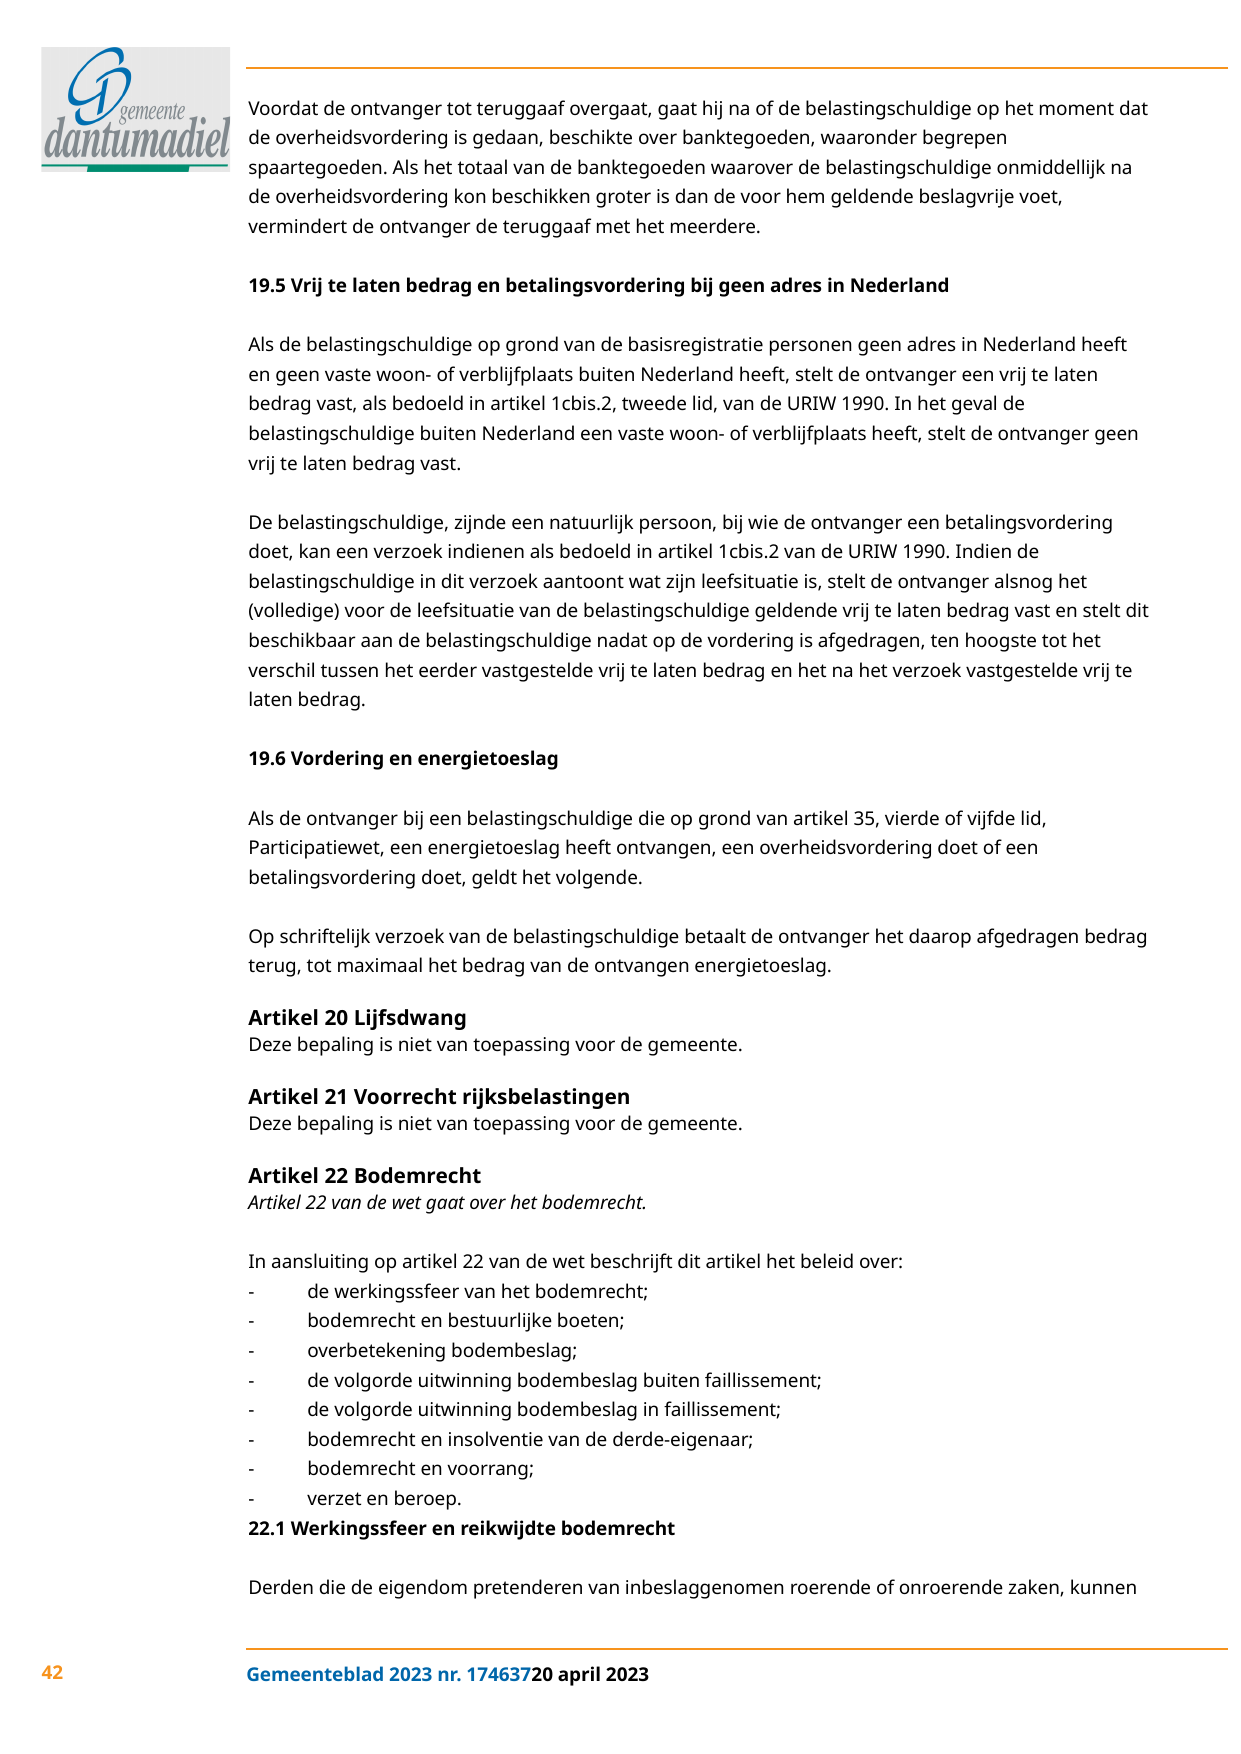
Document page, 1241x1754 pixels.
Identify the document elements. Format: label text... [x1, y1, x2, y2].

text Derden die de eigendom pretenderen van inbeslaggenomen roerende of onroerende zaken, kunnen [248, 1574, 1152, 1599]
text Als de belastingschuldige op grond van de basisregistratie personen geen adres in Nederland heeft en geen vaste woon- of verblijfplaats buiten Nederland heeft, stelt de ontvanger een vrij te laten bedrag vast, als bedoeld in artikel 1cbis.2, tweede lid, van de URIW 1990. In het geval de belastingschuldige buiten Nederland een vaste woon- of verblijfplaats heeft, stelt de ontvanger geen vrij te laten bedrag vast. [248, 331, 1152, 476]
list de werkingssfeer van het bodemrecht; [248, 1278, 1152, 1304]
picture [41, 47, 231, 172]
text Artikel 20 Lijfsdwang [248, 1003, 1152, 1032]
list overbetekening bodembeslag; [248, 1337, 1152, 1363]
text In aansluiting op artikel 22 van de wet beschrijft dit artikel het beleid over: [248, 1248, 1152, 1274]
text De belastingschuldige, zijnde een natuurlijk persoon, bij wie de ontvanger een betalingsvordering doet, kan een verzoek indienen als bedoeld in artikel 1cbis.2 van de URIW 1990. Indien de belastingschuldige in dit verzoek aantoont wat zijn leefsituatie is, stelt de ontvanger alsnog het (volledige) voor de leefsituatie van de belastingschuldige geldende vrij te laten bedrag vast en stelt dit beschikbaar aan de belastingschuldige nadat op de vordering is afgedragen, ten hoogste tot het verschil tussen het eerder vastgestelde vrij te laten bedrag en het na het verzoek vastgestelde vrij te laten bedrag. [248, 509, 1152, 712]
text 22.1 Werkingssfeer en reikwijdte bodemrecht [248, 1515, 1152, 1540]
text Als de ontvanger bij een belastingschuldige die op grond van artikel 35, vierde of vijfde lid, Participatiewet, een energietoeslag heeft ontvangen, een overheidsvordering doet of een betalingsvordering doet, geldt het volgende. [248, 805, 1152, 890]
list bodemrecht en voorrang; [248, 1456, 1152, 1481]
text Deze bepaling is niet van toepassing voor de gemeente. [248, 1110, 1152, 1136]
text Artikel 22 van de wet gaat over het bodemrecht. [248, 1189, 1152, 1215]
list verzet en beroep. [248, 1485, 1152, 1511]
list bodemrecht en insolventie van de derde-eigenaar; [248, 1426, 1152, 1452]
text Artikel 21 Voorrecht rijksbelastingen [248, 1082, 1152, 1110]
text 19.6 Vordering en energietoeslag [248, 746, 1152, 771]
text Artikel 22 Bodemrecht [248, 1161, 1152, 1189]
text Op schriftelijk verzoek van de belastingschuldige betaalt de ontvanger het daarop afgedragen bedrag terug, tot maximaal het bedrag van de ontvangen energietoeslag. [248, 923, 1152, 978]
list de volgorde uitwinning bodembeslag in faillissement; [248, 1396, 1152, 1422]
text Voordat de ontvanger tot teruggaaf overgaat, gaat hij na of de belastingschuldige op het moment dat de overheidsvordering is gedaan, beschikte over banktegoeden, waaronder begrepen spaartegoeden. Als het totaal van de banktegoeden waarover de belastingschuldige onmiddellijk na de overheidsvordering kon beschikken groter is dan de voor hem geldende beslagvrije voet, vermindert de ontvanger de teruggaaf met het meerdere. [248, 95, 1152, 239]
list bodemrecht en bestuurlijke boeten; [248, 1308, 1152, 1333]
text Deze bepaling is niet van toepassing voor de gemeente. [248, 1032, 1152, 1057]
list de volgorde uitwinning bodembeslag buiten faillissement; [248, 1367, 1152, 1392]
text 19.5 Vrij te laten bedrag en betalingsvordering bij geen adres in Nederland [248, 272, 1152, 298]
